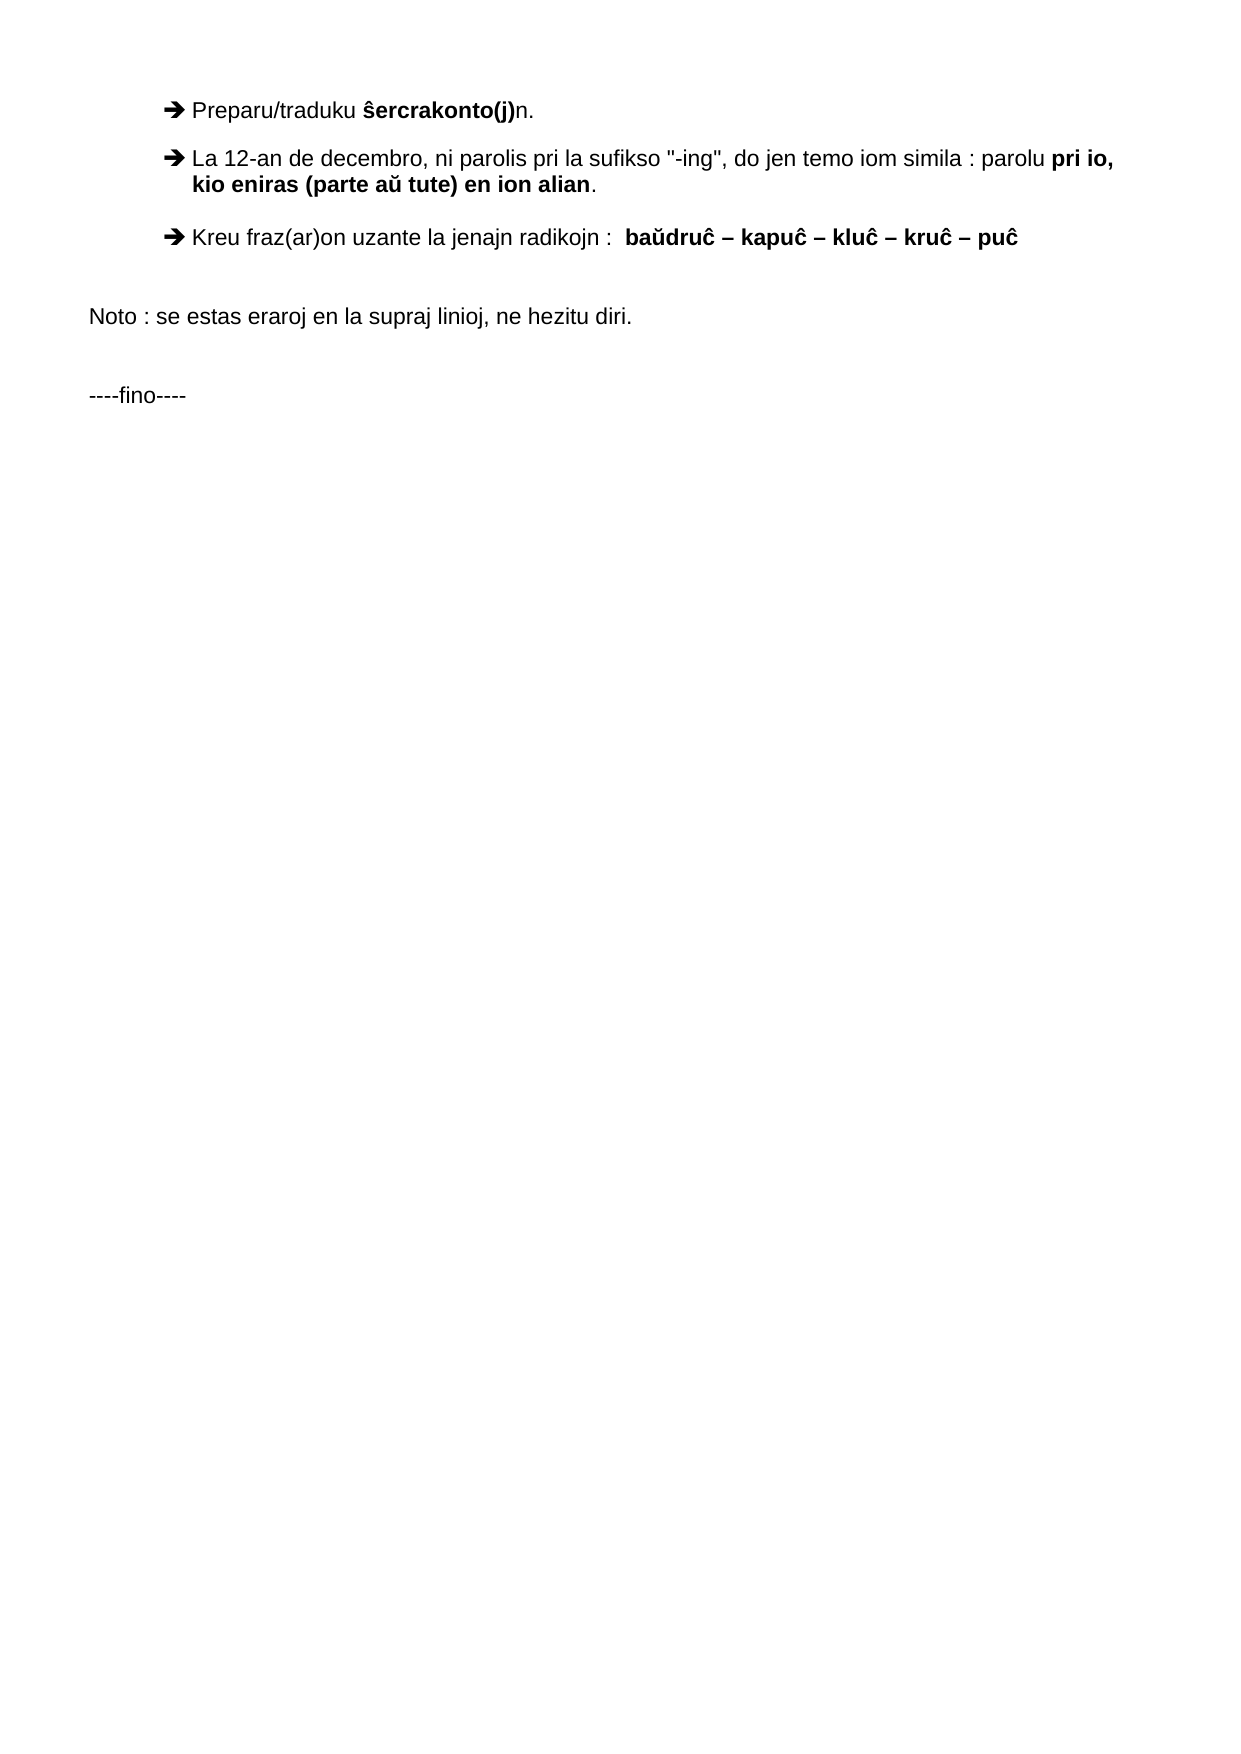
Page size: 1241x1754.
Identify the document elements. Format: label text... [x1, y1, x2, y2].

text  Kreu fraz(ar)on uzante la jenajn radikojn : baŭdruĉ – kapuĉ – kluĉ – kruĉ – puĉ [162, 224, 1205, 251]
text  Preparu/traduku ŝercrakonto(j)n. [162, 97, 1152, 123]
text ----fino---- [88, 382, 1152, 409]
text Noto : se estas eraroj en la supraj linioj, ne hezitu diri. [88, 303, 1152, 329]
text  La 12-an de decembro, ni parolis pri la sufikso "-ing", do jen temo iom simila : parolu pri io, kio eniras (parte aŭ tute) en ion alian. [162, 145, 1152, 198]
